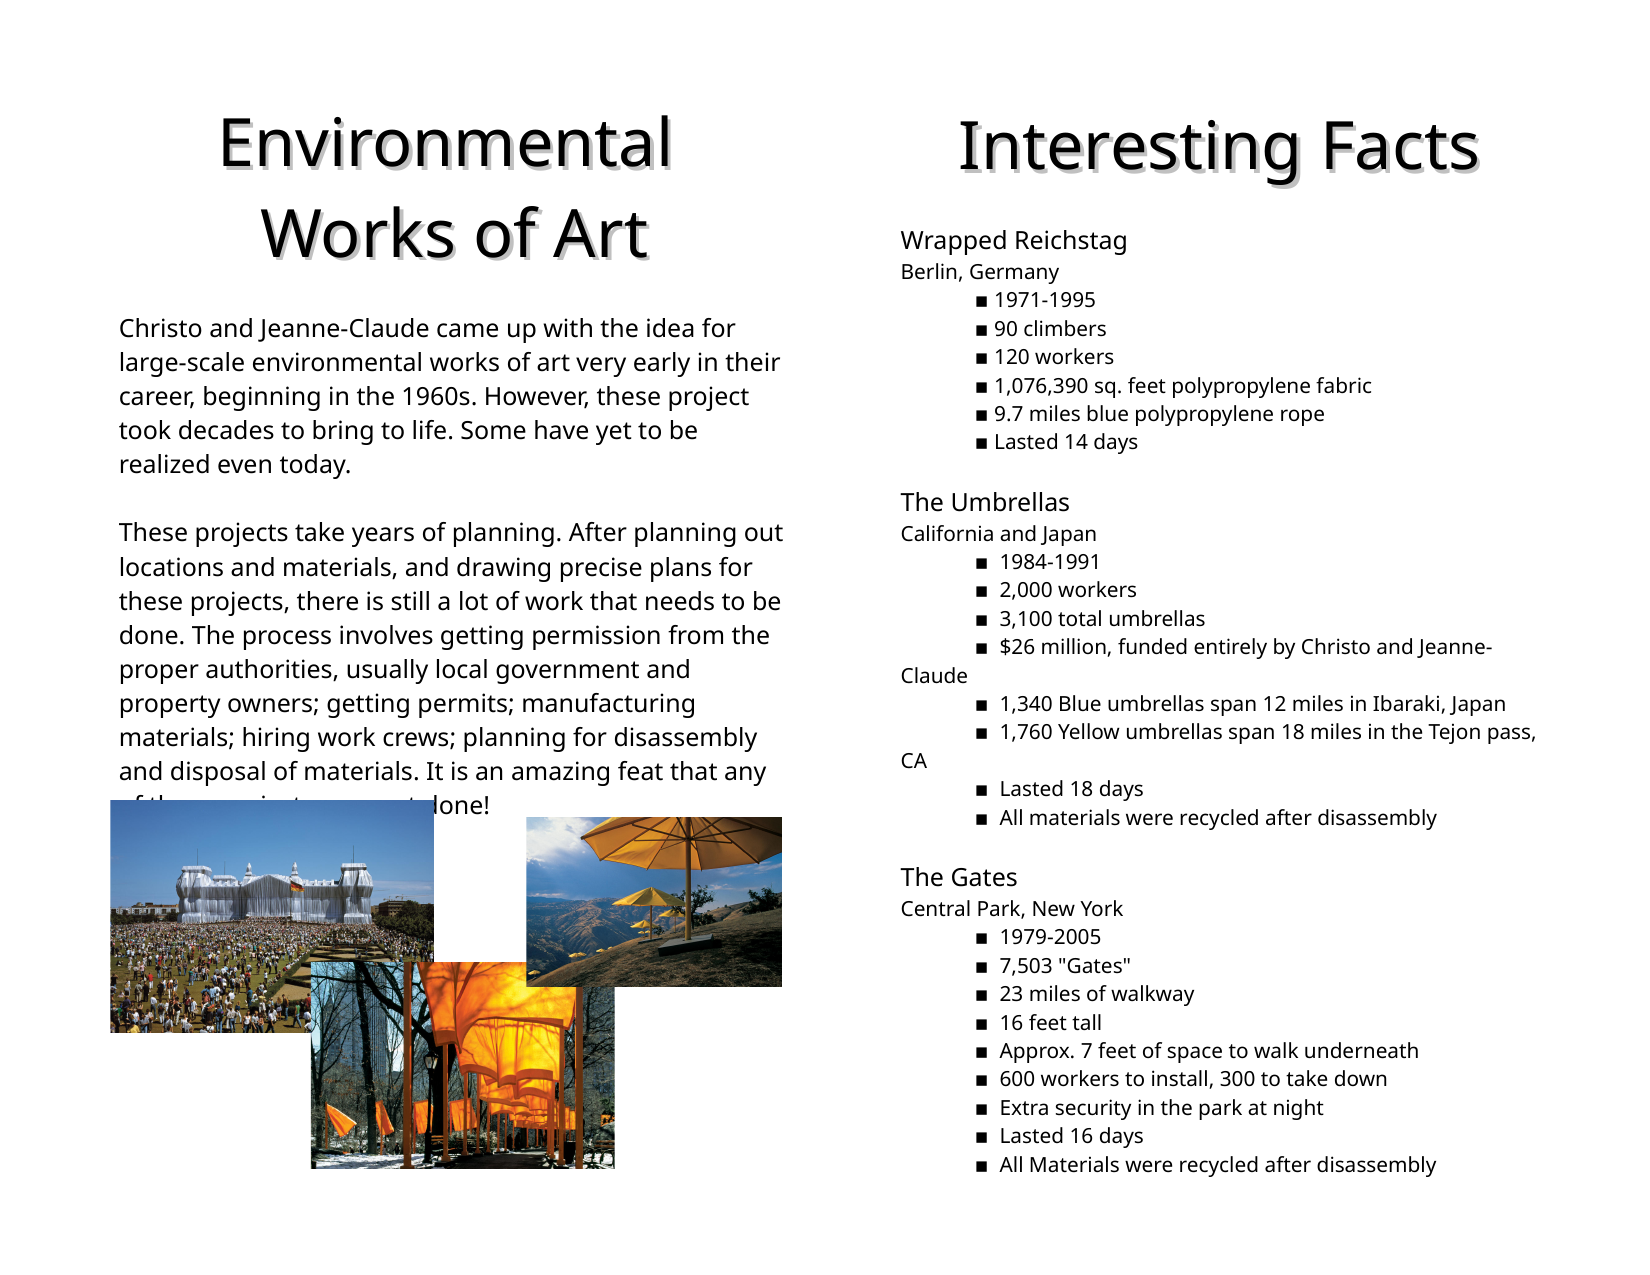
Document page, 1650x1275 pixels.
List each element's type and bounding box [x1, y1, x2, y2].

picture [110, 800, 782, 1169]
